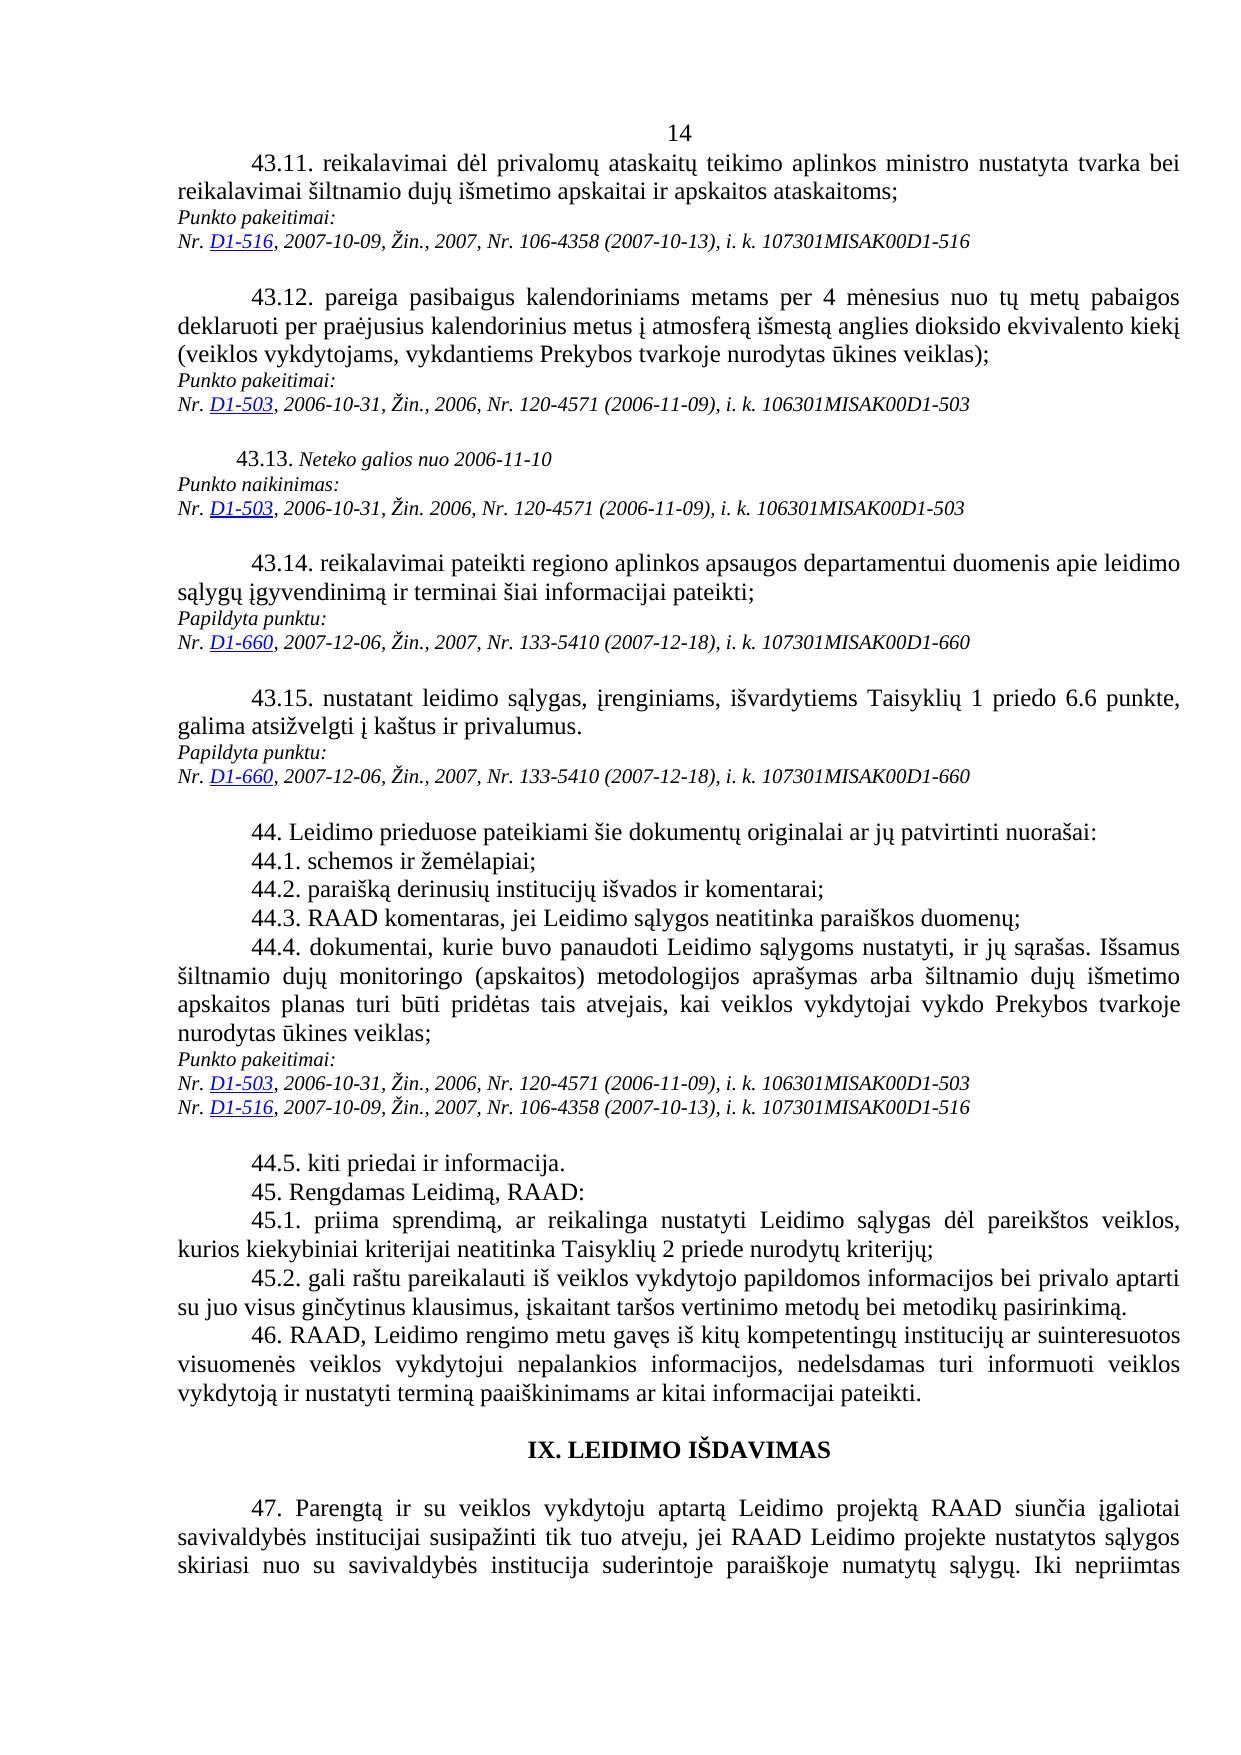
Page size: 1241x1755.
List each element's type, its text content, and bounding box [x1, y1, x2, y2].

text 43.15. nustatant leidimo sąlygas, įrenginiams, išvardytiems Taisyklių 1 priedo 6.6 punkte, galima atsižvelgti į kaštus ir privalumus. [177, 683, 1181, 740]
text 43.11. reikalavimai dėl privalomų ataskaitų teikimo aplinkos ministro nustatyta tvarka bei reikalavimai šiltnamio dujų išmetimo apskaitai ir apskaitos ataskaitoms; [177, 148, 1181, 205]
text 43.14. reikalavimai pateikti regiono aplinkos apsaugos departamentui duomenis apie leidimo sąlygų įgyvendinimą ir terminai šiai informacijai pateikti; [177, 548, 1181, 606]
text Nr. D1-503, 2006-10-31, Žin., 2006, Nr. 120-4571 (2006-11-09), i. k. 106301MISAK00D1-503 [177, 1071, 1181, 1095]
text Nr. D1-516, 2007-10-09, Žin., 2007, Nr. 106-4358 (2007-10-13), i. k. 107301MISAK00D1-516 [177, 1095, 1181, 1119]
text 44.2. paraišką derinusių institucijų išvados ir komentarai; [177, 874, 1181, 903]
text 44.5. kiti priedai ir informacija. [177, 1148, 1181, 1177]
text Nr. D1-516, 2007-10-09, Žin., 2007, Nr. 106-4358 (2007-10-13), i. k. 107301MISAK00D1-516 [177, 229, 1181, 253]
text Punkto pakeitimai: [177, 368, 1181, 392]
text 45.2. gali raštu pareikalauti iš veiklos vykdytojo papildomos informacijos bei privalo aptarti su juo visus ginčytinus klausimus, įskaitant taršos vertinimo metodų bei metodikų pasirinkimą. [177, 1263, 1181, 1321]
text 45.1. priima sprendimą, ar reikalinga nustatyti Leidimo sąlygas dėl pareikštos veiklos, kurios kiekybiniai kriterijai neatitinka Taisyklių 2 priede nurodytų kriterijų; [177, 1206, 1181, 1263]
text Papildyta punktu: [177, 606, 1181, 630]
text 44. Leidimo prieduose pateikiami šie dokumentų originalai ar jų patvirtinti nuorašai: [177, 817, 1181, 846]
text 47. Parengtą ir su veiklos vykdytoju aptartą Leidimo projektą RAAD siunčia įgaliotai savivaldybės institucijai susipažinti tik tuo atveju, jei RAAD Leidimo projekte nustatytos sąlygos skiriasi nuo su savivaldybės institucija suderintoje paraiškoje numatytų sąlygų. Iki nepriimtas [177, 1493, 1181, 1579]
text 44.4. dokumentai, kurie buvo panaudoti Leidimo sąlygoms nustatyti, ir jų sąrašas. Išsamus šiltnamio dujų monitoringo (apskaitos) metodologijos aprašymas arba šiltnamio dujų išmetimo apskaitos planas turi būti pridėtas tais atvejais, kai veiklos vykdytojai vykdo Prekybos tvarkoje nurodytas ūkines veiklas; [177, 932, 1181, 1047]
text Nr. D1-503, 2006-10-31, Žin., 2006, Nr. 120-4571 (2006-11-09), i. k. 106301MISAK00D1-503 [177, 392, 1181, 416]
text Punkto pakeitimai: [177, 205, 1181, 229]
text Punkto pakeitimai: [177, 1047, 1181, 1071]
text IX. LEIDIMO IŠDAVIMAS [177, 1436, 1181, 1464]
text Nr. D1-503, 2006-10-31, Žin. 2006, Nr. 120-4571 (2006-11-09), i. k. 106301MISAK00D1-503 [177, 496, 1181, 519]
text 44.3. RAAD komentaras, jei Leidimo sąlygos neatitinka paraiškos duomenų; [177, 903, 1181, 932]
text 45. Rengdamas Leidimą, RAAD: [177, 1177, 1181, 1206]
text Papildyta punktu: [177, 740, 1181, 764]
text 43.12. pareiga pasibaigus kalendoriniams metams per 4 mėnesius nuo tų metų pabaigos deklaruoti per praėjusius kalendorinius metus į atmosferą išmestą anglies dioksido ekvivalento kiekį (veiklos vykdytojams, vykdantiems Prekybos tvarkoje nurodytas ūkines veiklas); [177, 282, 1181, 368]
text 44.1. schemos ir žemėlapiai; [177, 846, 1181, 874]
text 43.13. Neteko galios nuo 2006-11-10 [177, 445, 1181, 471]
text Punkto naikinimas: [177, 471, 1181, 496]
text 46. RAAD, Leidimo rengimo metu gavęs iš kitų kompetentingų institucijų ar suinteresuotos visuomenės veiklos vykdytojui nepalankios informacijos, nedelsdamas turi informuoti veiklos vykdytoją ir nustatyti terminą paaiškinimams ar kitai informacijai pateikti. [177, 1321, 1181, 1407]
text Nr. D1-660, 2007-12-06, Žin., 2007, Nr. 133-5410 (2007-12-18), i. k. 107301MISAK00D1-660 [177, 764, 1181, 788]
text Nr. D1-660, 2007-12-06, Žin., 2007, Nr. 133-5410 (2007-12-18), i. k. 107301MISAK00D1-660 [177, 630, 1181, 654]
